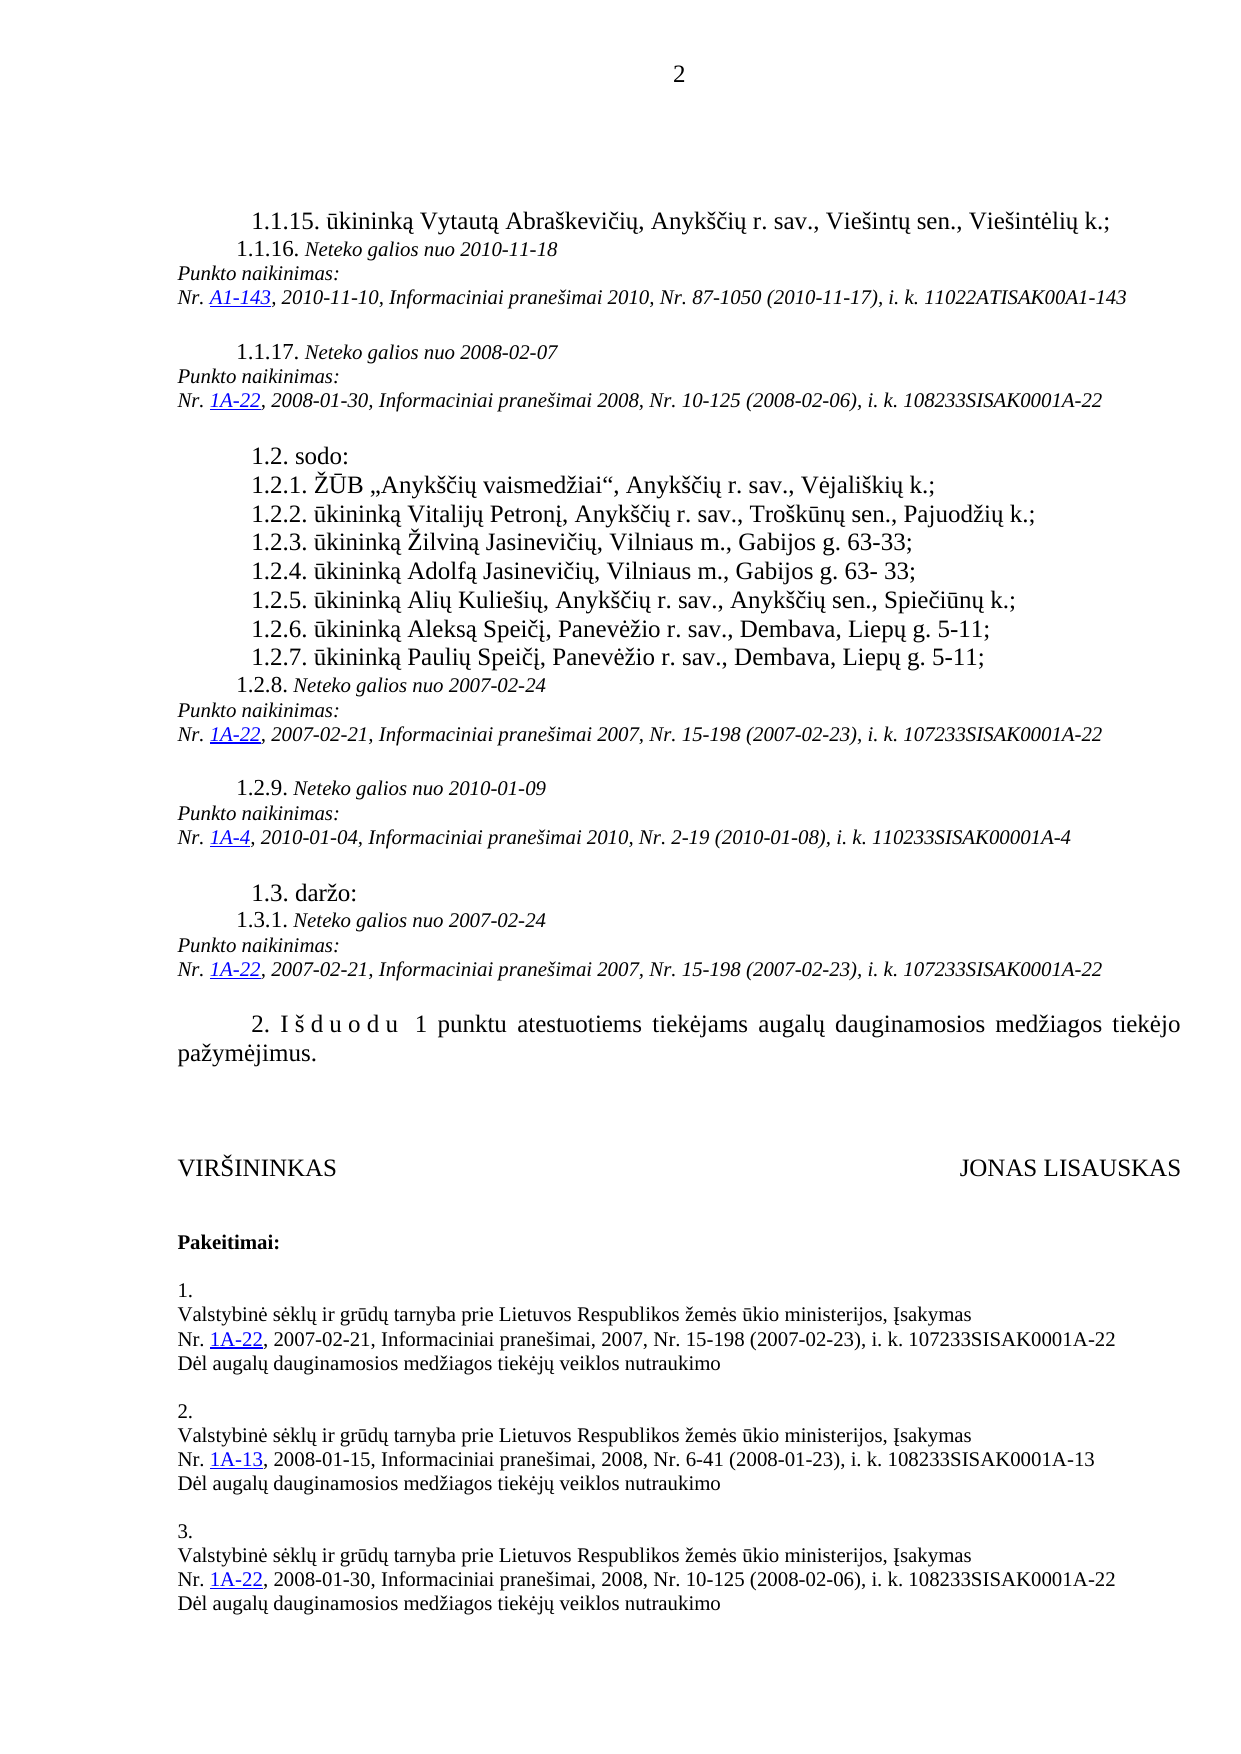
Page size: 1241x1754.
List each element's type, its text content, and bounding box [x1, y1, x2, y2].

text 1.2.2. ūkininką Vitalijų Petronį, Anykščių r. sav., Troškūnų sen., Pajuodžių k.; [177, 499, 1181, 527]
text 2. [177, 1399, 1181, 1423]
text Nr. 1A-13, 2008-01-15, Informaciniai pranešimai, 2008, Nr. 6-41 (2008-01-23), i. k. 108233SISAK0001A-13 [177, 1447, 1181, 1471]
text Nr. 1A-22, 2008-01-30, Informaciniai pranešimai 2008, Nr. 10-125 (2008-02-06), i. k. 108233SISAK0001A-22 [177, 388, 1181, 412]
text Nr. 1A-22, 2008-01-30, Informaciniai pranešimai, 2008, Nr. 10-125 (2008-02-06), i. k. 108233SISAK0001A-22 [177, 1567, 1181, 1591]
text 2. Išduodu 1 punktu atestuotiems tiekėjams augalų dauginamosios medžiagos tiekėjo pažymėjimus. [177, 1009, 1181, 1067]
text 1.2.6. ūkininką Aleksą Speičį, Panevėžio r. sav., Dembava, Liepų g. 5-11; [177, 614, 1181, 642]
text 1.2.1. ŽŪB „Anykščių vaismedžiai“, Anykščių r. sav., Vėjališkių k.; [177, 470, 1181, 499]
text Dėl augalų dauginamosios medžiagos tiekėjų veiklos nutraukimo [177, 1591, 1181, 1615]
text Nr. 1A-22, 2007-02-21, Informaciniai pranešimai 2007, Nr. 15-198 (2007-02-23), i. k. 107233SISAK0001A-22 [177, 957, 1181, 981]
text 1.3.1. Neteko galios nuo 2007-02-24 [177, 906, 1181, 933]
text Nr. 1A-4, 2010-01-04, Informaciniai pranešimai 2010, Nr. 2-19 (2010-01-08), i. k. 110233SISAK00001A-4 [177, 825, 1181, 849]
text Nr. 1A-22, 2007-02-21, Informaciniai pranešimai, 2007, Nr. 15-198 (2007-02-23), i. k. 107233SISAK0001A-22 [177, 1326, 1181, 1351]
text Nr. A1-143, 2010-11-10, Informaciniai pranešimai 2010, Nr. 87-1050 (2010-11-17), i. k. 11022ATISAK00A1-143 [177, 285, 1181, 309]
text Nr. 1A-22, 2007-02-21, Informaciniai pranešimai 2007, Nr. 15-198 (2007-02-23), i. k. 107233SISAK0001A-22 [177, 722, 1181, 746]
text 1.1.15. ūkininką Vytautą Abraškevičių, Anykščių r. sav., Viešintų sen., Viešintėlių k.; [177, 206, 1181, 235]
text VIRŠININKAS JONAS LISAUSKAS [177, 1153, 1181, 1182]
text Valstybinė sėklų ir grūdų tarnyba prie Lietuvos Respublikos žemės ūkio ministerijos, Įsakymas [177, 1543, 1181, 1567]
text 1.2.8. Neteko galios nuo 2007-02-24 [177, 671, 1181, 697]
text 1.2. sodo: [177, 441, 1181, 470]
text Dėl augalų dauginamosios medžiagos tiekėjų veiklos nutraukimo [177, 1471, 1181, 1495]
text 3. [177, 1519, 1181, 1543]
text Valstybinė sėklų ir grūdų tarnyba prie Lietuvos Respublikos žemės ūkio ministerijos, Įsakymas [177, 1302, 1181, 1326]
text Punkto naikinimas: [177, 697, 1181, 722]
text 1.2.9. Neteko galios nuo 2010-01-09 [177, 774, 1181, 801]
text 1.3. daržo: [177, 878, 1181, 906]
text 1.2.7. ūkininką Paulių Speičį, Panevėžio r. sav., Dembava, Liepų g. 5-11; [177, 642, 1181, 671]
text Punkto naikinimas: [177, 933, 1181, 957]
text 1.2.5. ūkininką Alių Kuliešių, Anykščių r. sav., Anykščių sen., Spiečiūnų k.; [177, 585, 1181, 614]
text Punkto naikinimas: [177, 801, 1181, 825]
text 1.2.4. ūkininką Adolfą Jasinevičių, Vilniaus m., Gabijos g. 63- 33; [177, 556, 1181, 585]
text 1.1.17. Neteko galios nuo 2008-02-07 [177, 338, 1181, 364]
text 1.1.16. Neteko galios nuo 2010-11-18 [177, 235, 1181, 261]
text 1. [177, 1278, 1181, 1302]
text Punkto naikinimas: [177, 364, 1181, 388]
text Dėl augalų dauginamosios medžiagos tiekėjų veiklos nutraukimo [177, 1351, 1181, 1374]
text 1.2.3. ūkininką Žilviną Jasinevičių, Vilniaus m., Gabijos g. 63-33; [177, 527, 1181, 556]
text Valstybinė sėklų ir grūdų tarnyba prie Lietuvos Respublikos žemės ūkio ministerijos, Įsakymas [177, 1423, 1181, 1447]
text Pakeitimai: [177, 1230, 1181, 1254]
text Punkto naikinimas: [177, 261, 1181, 285]
